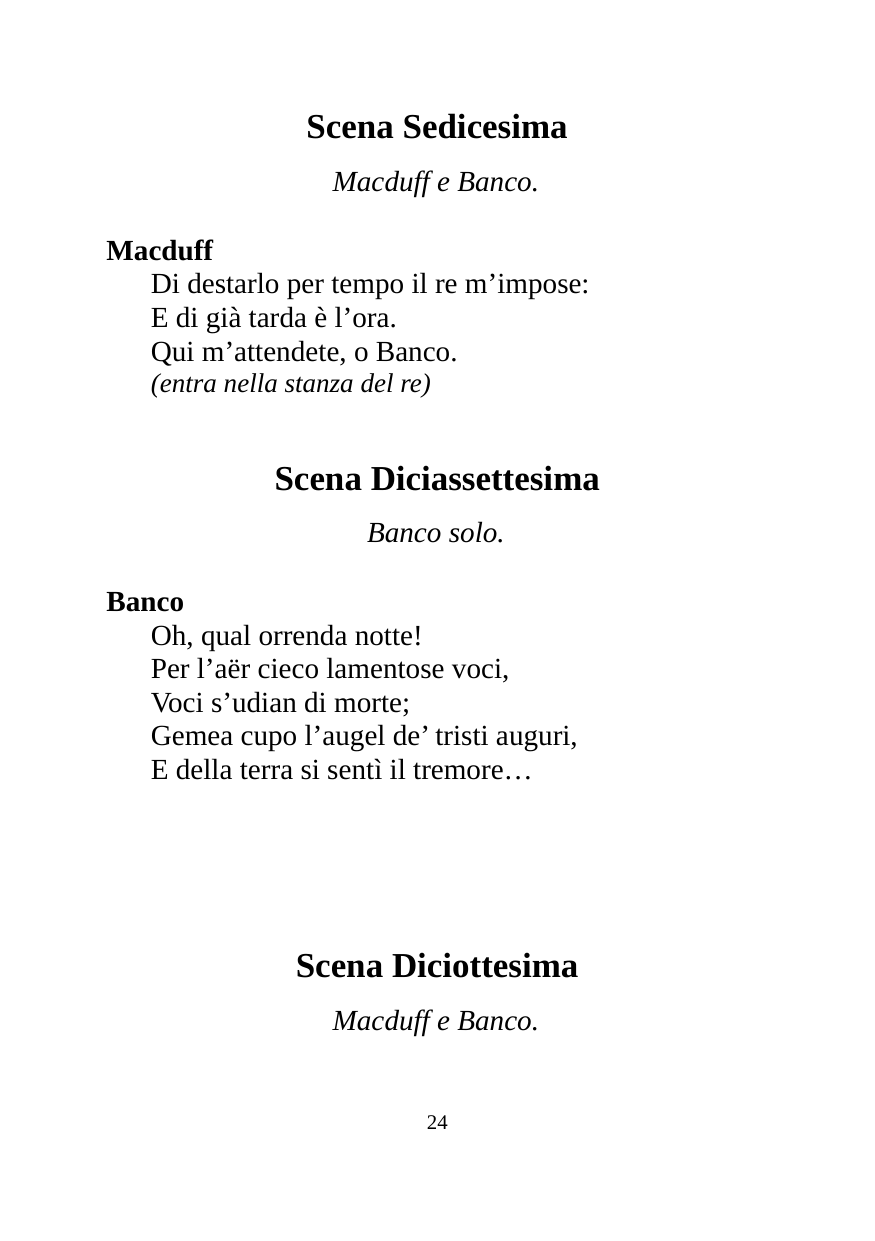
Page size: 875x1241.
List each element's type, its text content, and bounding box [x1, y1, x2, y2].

text Di destarlo per tempo il re m’impose: E di già tarda è l’ora. Qui m’attendete, o Banco. (entra nella stanza del re) [151, 267, 768, 398]
text Macduff e Banco. [106, 164, 768, 198]
subtitle Scena Diciottesima [106, 945, 768, 985]
text Macduff [106, 233, 768, 267]
subtitle Scena Sedicesima [106, 106, 768, 146]
text Banco [106, 584, 768, 618]
text Banco solo. [106, 515, 768, 549]
text Oh, qual orrenda notte! Per l’aër cieco lamentose voci, Voci s’udian di morte; Gemea cupo l’augel de’ tristi auguri, E della terra si sentì il tremore… [151, 618, 768, 786]
subtitle Scena Diciassettesima [106, 457, 768, 498]
text Macduff e Banco. [106, 1003, 768, 1036]
